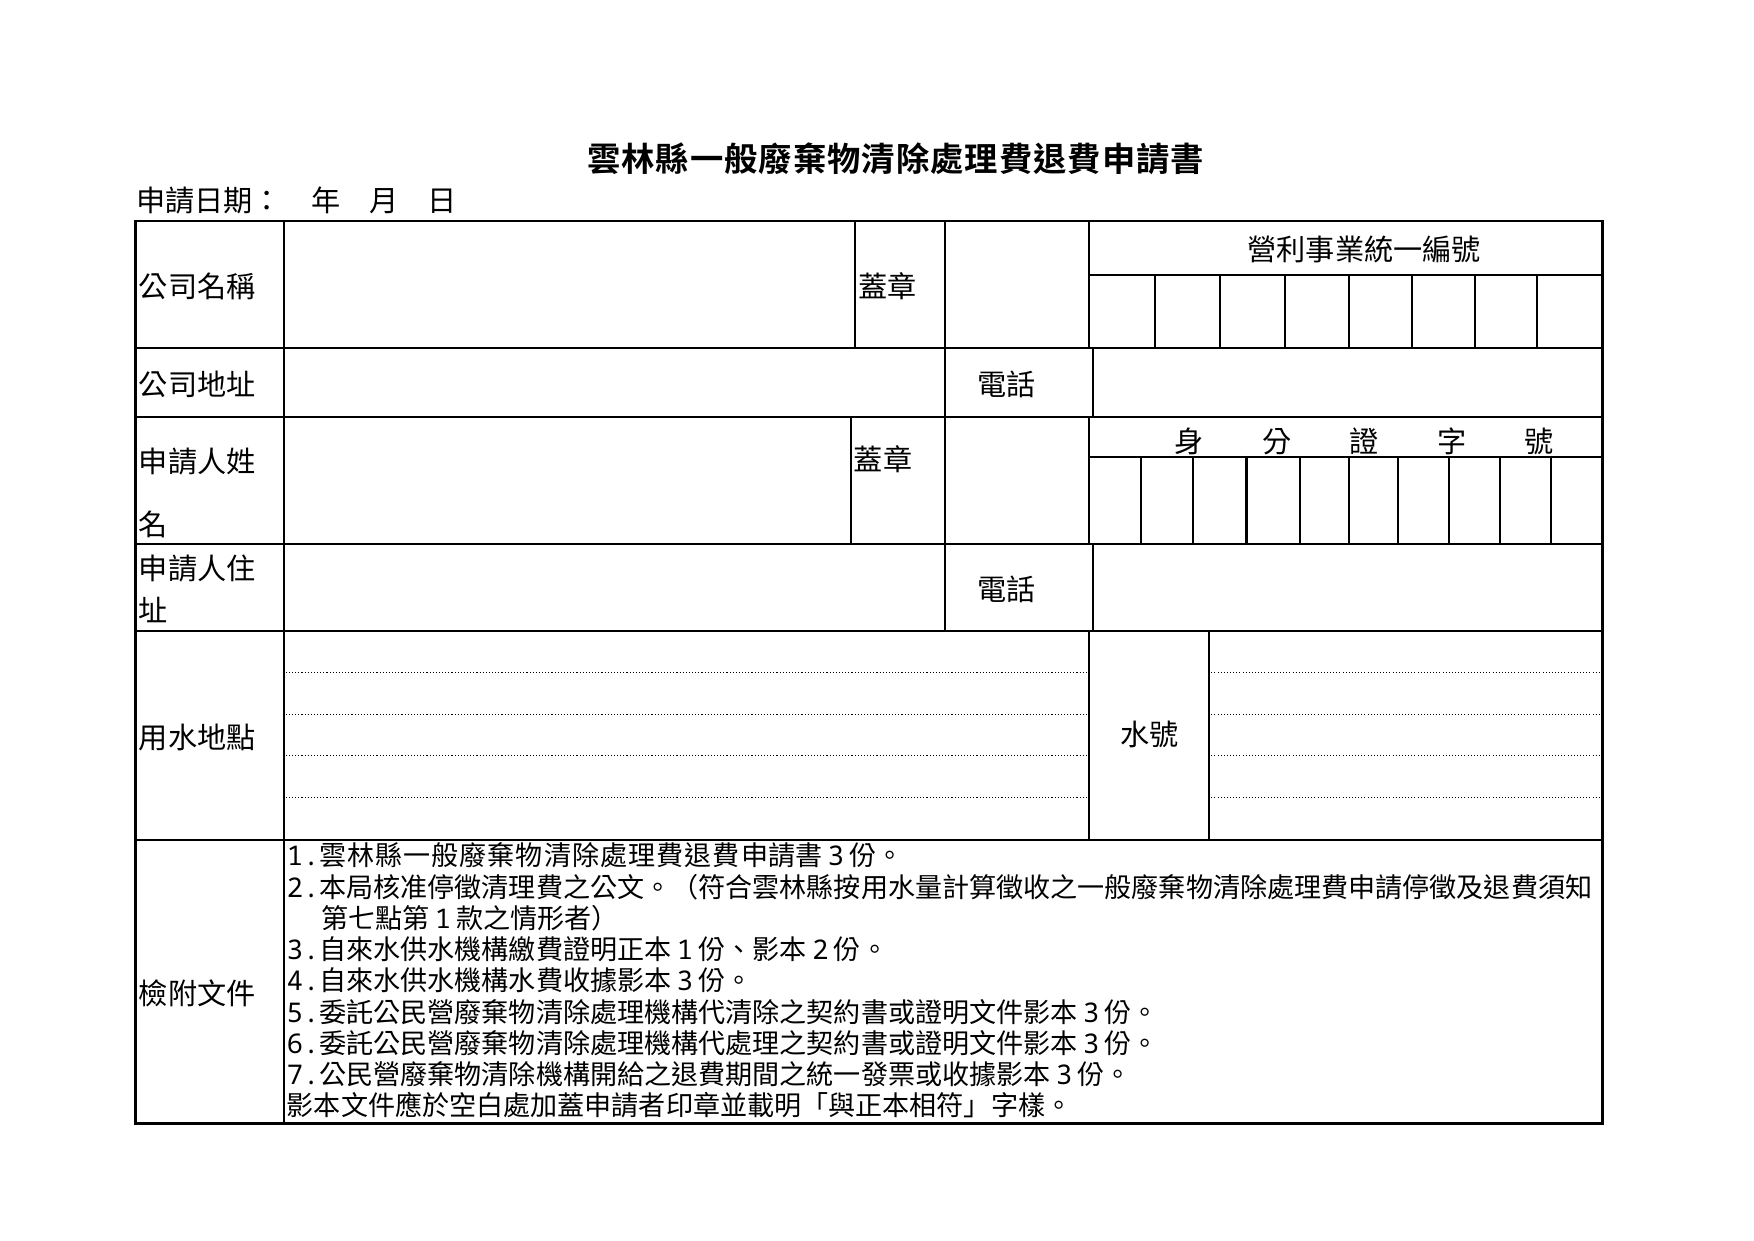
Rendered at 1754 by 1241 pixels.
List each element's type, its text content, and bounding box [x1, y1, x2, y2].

table_cell [285, 632, 1088, 672]
table_cell [1501, 458, 1550, 543]
table_header 蓋章 [856, 222, 944, 347]
table_cell [285, 755, 1088, 797]
table_cell [285, 418, 850, 543]
table_cell [1210, 632, 1601, 672]
table_cell 檢附文件 [137, 841, 283, 1122]
table_cell [285, 714, 1088, 755]
table_cell [1210, 797, 1601, 839]
table_cell [285, 545, 944, 630]
table_cell [1248, 458, 1299, 543]
table_header [285, 222, 854, 347]
table_header 營利事業統一編號 [1090, 222, 1601, 274]
table_cell [1194, 458, 1245, 543]
table_cell 申請人姓名 [137, 418, 283, 543]
table_cell [1210, 672, 1601, 713]
table_cell [1552, 458, 1601, 543]
table_header 公司名稱 [137, 222, 283, 347]
table_cell [285, 349, 944, 416]
table_cell 電話 [946, 545, 1092, 630]
table_cell [1210, 755, 1601, 797]
table_cell [1413, 276, 1474, 347]
table_cell [285, 672, 1088, 713]
table_cell 蓋章 [852, 418, 944, 543]
table_cell 電話 [946, 349, 1092, 416]
table_cell [1286, 276, 1348, 347]
table_cell [1476, 276, 1536, 347]
table_cell 用水地點 [137, 632, 283, 839]
text 雲林縣一般廢棄物清除處理費退費申請書 [173, 115, 1618, 178]
table_cell [1350, 458, 1397, 543]
table_cell [1142, 458, 1192, 543]
table_cell 水號 [1090, 632, 1208, 839]
table_cell [1156, 276, 1219, 347]
table_cell [1221, 276, 1284, 347]
table_header [946, 222, 1088, 347]
table_cell 1.雲林縣一般廢棄物清除處理費退費申請書3份。 2.本局核准停徵清理費之公文。（符合雲林縣按用水量計算徵收之一般廢棄物清除處理費申請停徵及退費須知第七點第1款之情形者） 3.自來水供水機構繳費證明正本1份、影本2份。 4.自來水供水機構水費收據影本3份。 5.委託公民營廢棄物清除處理機構代清除之契約書或證明文件影本3份。 6.委託公民營廢棄物清除處理機構代處理之契約書或證明文件影本3份。 7.公民營廢棄物清除機構開給之退費期間之統一發票或收據影本3份。 影本文件應於空白處加蓋申請者印章並載明「與正本相符」字樣。 [285, 841, 1601, 1122]
table_cell [1399, 458, 1448, 543]
table_cell [1450, 458, 1499, 543]
table_cell [1538, 276, 1601, 347]
table_cell [1210, 714, 1601, 755]
table_cell 身 分 證 字 號 [1090, 418, 1601, 456]
table_cell [1094, 545, 1601, 630]
table_cell [1090, 458, 1140, 543]
table_cell 申請人住址 [137, 545, 283, 630]
table_cell [1350, 276, 1411, 347]
table_cell 公司地址 [137, 349, 283, 416]
table_cell [285, 797, 1088, 839]
table_cell [946, 418, 1088, 543]
text 申請日期： 年 月 日 [136, 178, 1618, 220]
table_cell [1301, 458, 1348, 543]
table_cell [1090, 276, 1154, 347]
table_cell [1094, 349, 1601, 416]
